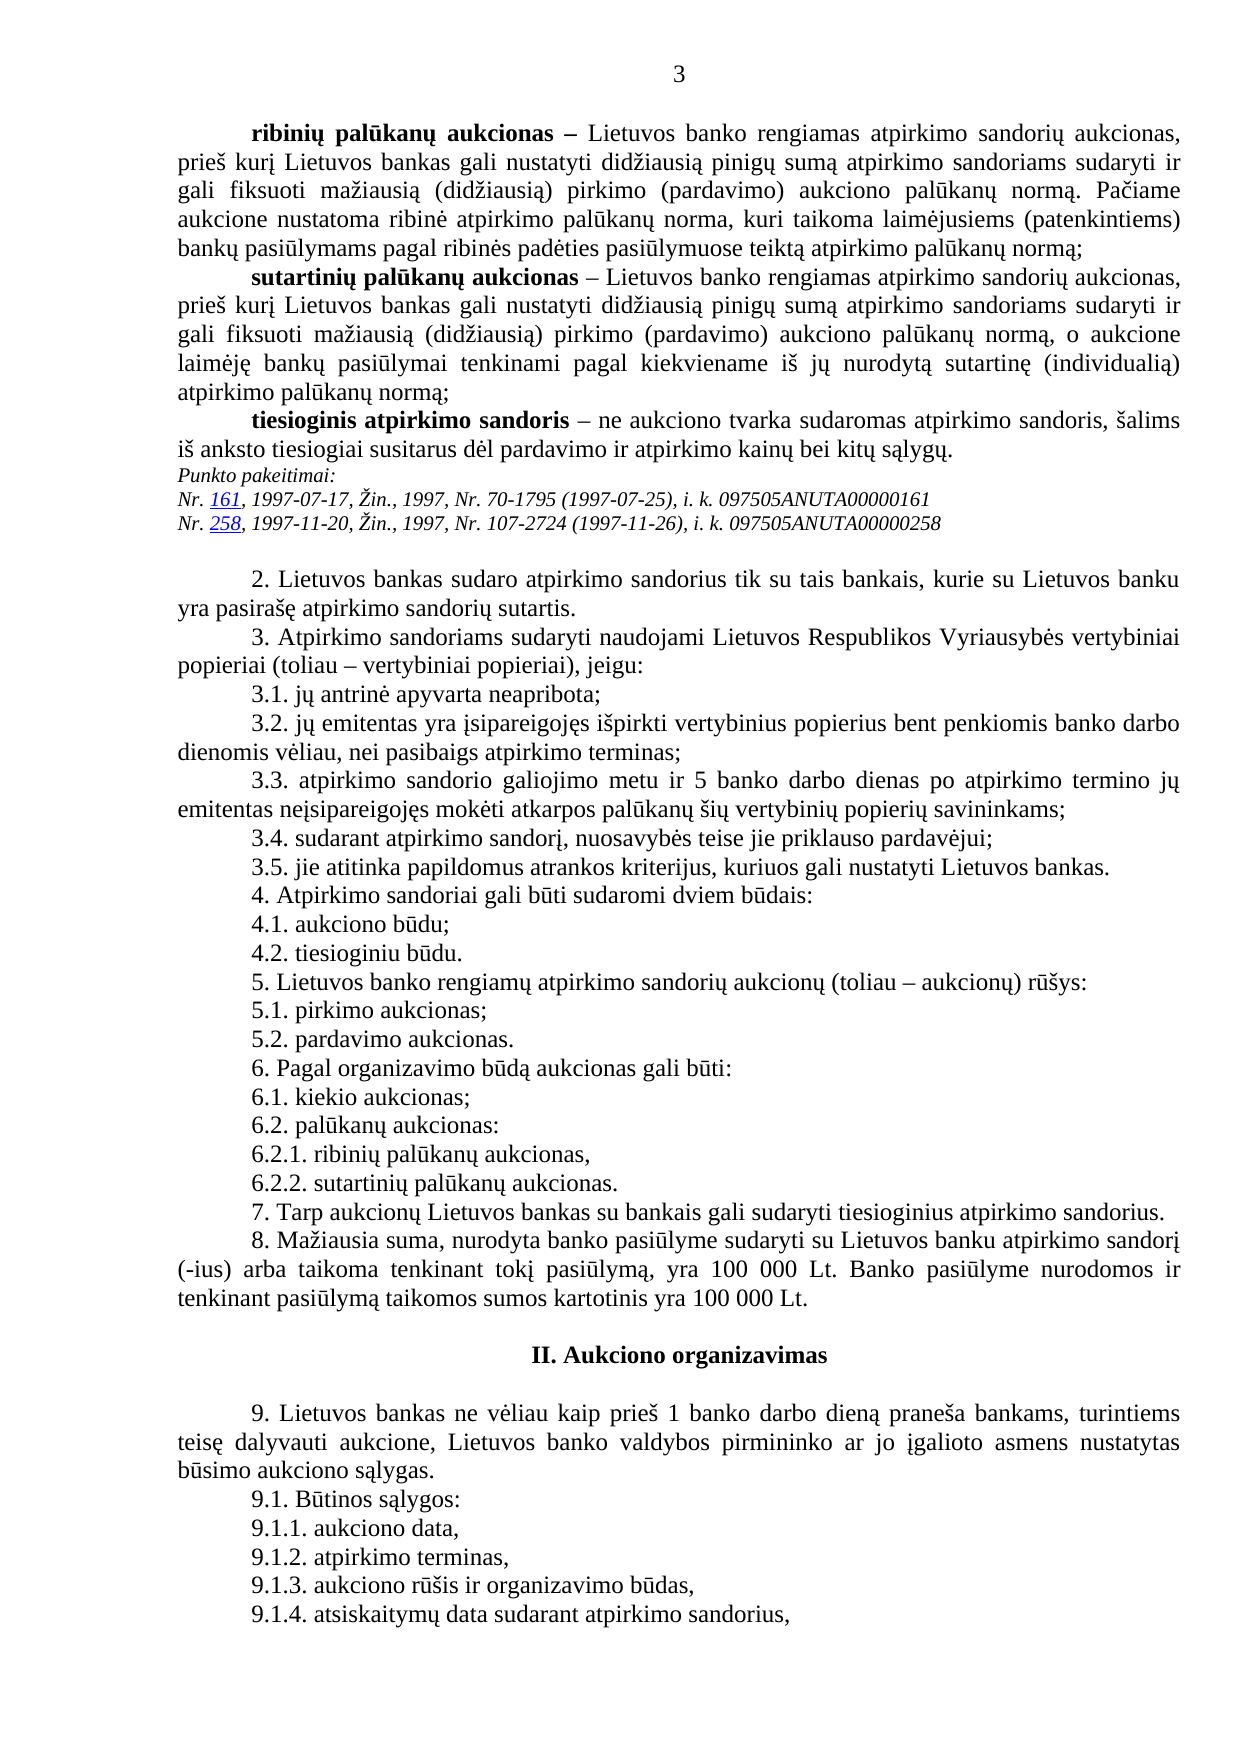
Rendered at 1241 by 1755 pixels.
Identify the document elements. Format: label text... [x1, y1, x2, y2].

text 9.1.3. aukciono rūšis ir organizavimo būdas, [177, 1570, 1181, 1599]
text tiesioginis atpirkimo sandoris – ne aukciono tvarka sudaromas atpirkimo sandoris, šalims iš anksto tiesiogiai susitarus dėl pardavimo ir atpirkimo kainų bei kitų sąlygų. [177, 406, 1181, 463]
text sutartinių palūkanų aukcionas – Lietuvos banko rengiamas atpirkimo sandorių aukcionas, prieš kurį Lietuvos bankas gali nustatyti didžiausią pinigų sumą atpirkimo sandoriams sudaryti ir gali fiksuoti mažiausią (didžiausią) pirkimo (pardavimo) aukciono palūkanų normą, o aukcione laimėję bankų pasiūlymai tenkinami pagal kiekviename iš jų nurodytą sutartinę (individualią) atpirkimo palūkanų normą; [177, 262, 1181, 406]
text 3. Atpirkimo sandoriams sudaryti naudojami Lietuvos Respublikos Vyriausybės vertybiniai popieriai (toliau – vertybiniai popieriai), jeigu: [177, 622, 1181, 679]
text 4. Atpirkimo sandoriai gali būti sudaromi dviem būdais: [177, 880, 1181, 909]
text ribinių palūkanų aukcionas – Lietuvos banko rengiamas atpirkimo sandorių aukcionas, prieš kurį Lietuvos bankas gali nustatyti didžiausią pinigų sumą atpirkimo sandoriams sudaryti ir gali fiksuoti mažiausią (didžiausią) pirkimo (pardavimo) aukciono palūkanų normą. Pačiame aukcione nustatoma ribinė atpirkimo palūkanų norma, kuri taikoma laimėjusiems (patenkintiems) bankų pasiūlymams pagal ribinės padėties pasiūlymuose teiktą atpirkimo palūkanų normą; [177, 118, 1181, 262]
text 9.1.1. aukciono data, [177, 1513, 1181, 1542]
text 5.1. pirkimo aukcionas; [177, 995, 1181, 1024]
text 6.2. palūkanų aukcionas: [177, 1110, 1181, 1139]
text Punkto pakeitimai: [177, 463, 1181, 487]
text 6.2.1. ribinių palūkanų aukcionas, [177, 1139, 1181, 1168]
text 3.2. jų emitentas yra įsipareigojęs išpirkti vertybinius popierius bent penkiomis banko darbo dienomis vėliau, nei pasibaigs atpirkimo terminas; [177, 708, 1181, 765]
text 7. Tarp aukcionų Lietuvos bankas su bankais gali sudaryti tiesioginius atpirkimo sandorius. [177, 1197, 1181, 1225]
text 3.5. jie atitinka papildomus atrankos kriterijus, kuriuos gali nustatyti Lietuvos bankas. [177, 852, 1181, 880]
text 6.2.2. sutartinių palūkanų aukcionas. [177, 1168, 1181, 1197]
text 9.1.4. atsiskaitymų data sudarant atpirkimo sandorius, [177, 1599, 1181, 1628]
text 3.1. jų antrinė apyvarta neapribota; [177, 679, 1181, 708]
text 3.3. atpirkimo sandorio galiojimo metu ir 5 banko darbo dienas po atpirkimo termino jų emitentas neįsipareigojęs mokėti atkarpos palūkanų šių vertybinių popierių savininkams; [177, 765, 1181, 823]
text II. Aukciono organizavimas [177, 1340, 1181, 1369]
text 4.1. aukciono būdu; [177, 909, 1181, 938]
text 9.1. Būtinos sąlygos: [177, 1484, 1181, 1513]
text 6.1. kiekio aukcionas; [177, 1082, 1181, 1110]
text 4.2. tiesioginiu būdu. [177, 938, 1181, 967]
text Nr. 258, 1997-11-20, Žin., 1997, Nr. 107-2724 (1997-11-26), i. k. 097505ANUTA00000258 [177, 511, 1181, 535]
text 5.2. pardavimo aukcionas. [177, 1024, 1181, 1053]
text 3.4. sudarant atpirkimo sandorį, nuosavybės teise jie priklauso pardavėjui; [177, 823, 1181, 852]
text 9. Lietuvos bankas ne vėliau kaip prieš 1 banko darbo dieną praneša bankams, turintiems teisę dalyvauti aukcione, Lietuvos banko valdybos pirmininko ar jo įgalioto asmens nustatytas būsimo aukciono sąlygas. [177, 1398, 1181, 1484]
text Nr. 161, 1997-07-17, Žin., 1997, Nr. 70-1795 (1997-07-25), i. k. 097505ANUTA00000161 [177, 487, 1181, 511]
text 2. Lietuvos bankas sudaro atpirkimo sandorius tik su tais bankais, kurie su Lietuvos banku yra pasirašę atpirkimo sandorių sutartis. [177, 564, 1181, 622]
text 8. Mažiausia suma, nurodyta banko pasiūlyme sudaryti su Lietuvos banku atpirkimo sandorį (-ius) arba taikoma tenkinant tokį pasiūlymą, yra 100 000 Lt. Banko pasiūlyme nurodomos ir tenkinant pasiūlymą taikomos sumos kartotinis yra 100 000 Lt. [177, 1225, 1181, 1312]
text 5. Lietuvos banko rengiamų atpirkimo sandorių aukcionų (toliau – aukcionų) rūšys: [177, 967, 1181, 995]
text 9.1.2. atpirkimo terminas, [177, 1542, 1181, 1570]
text 6. Pagal organizavimo būdą aukcionas gali būti: [177, 1053, 1181, 1082]
